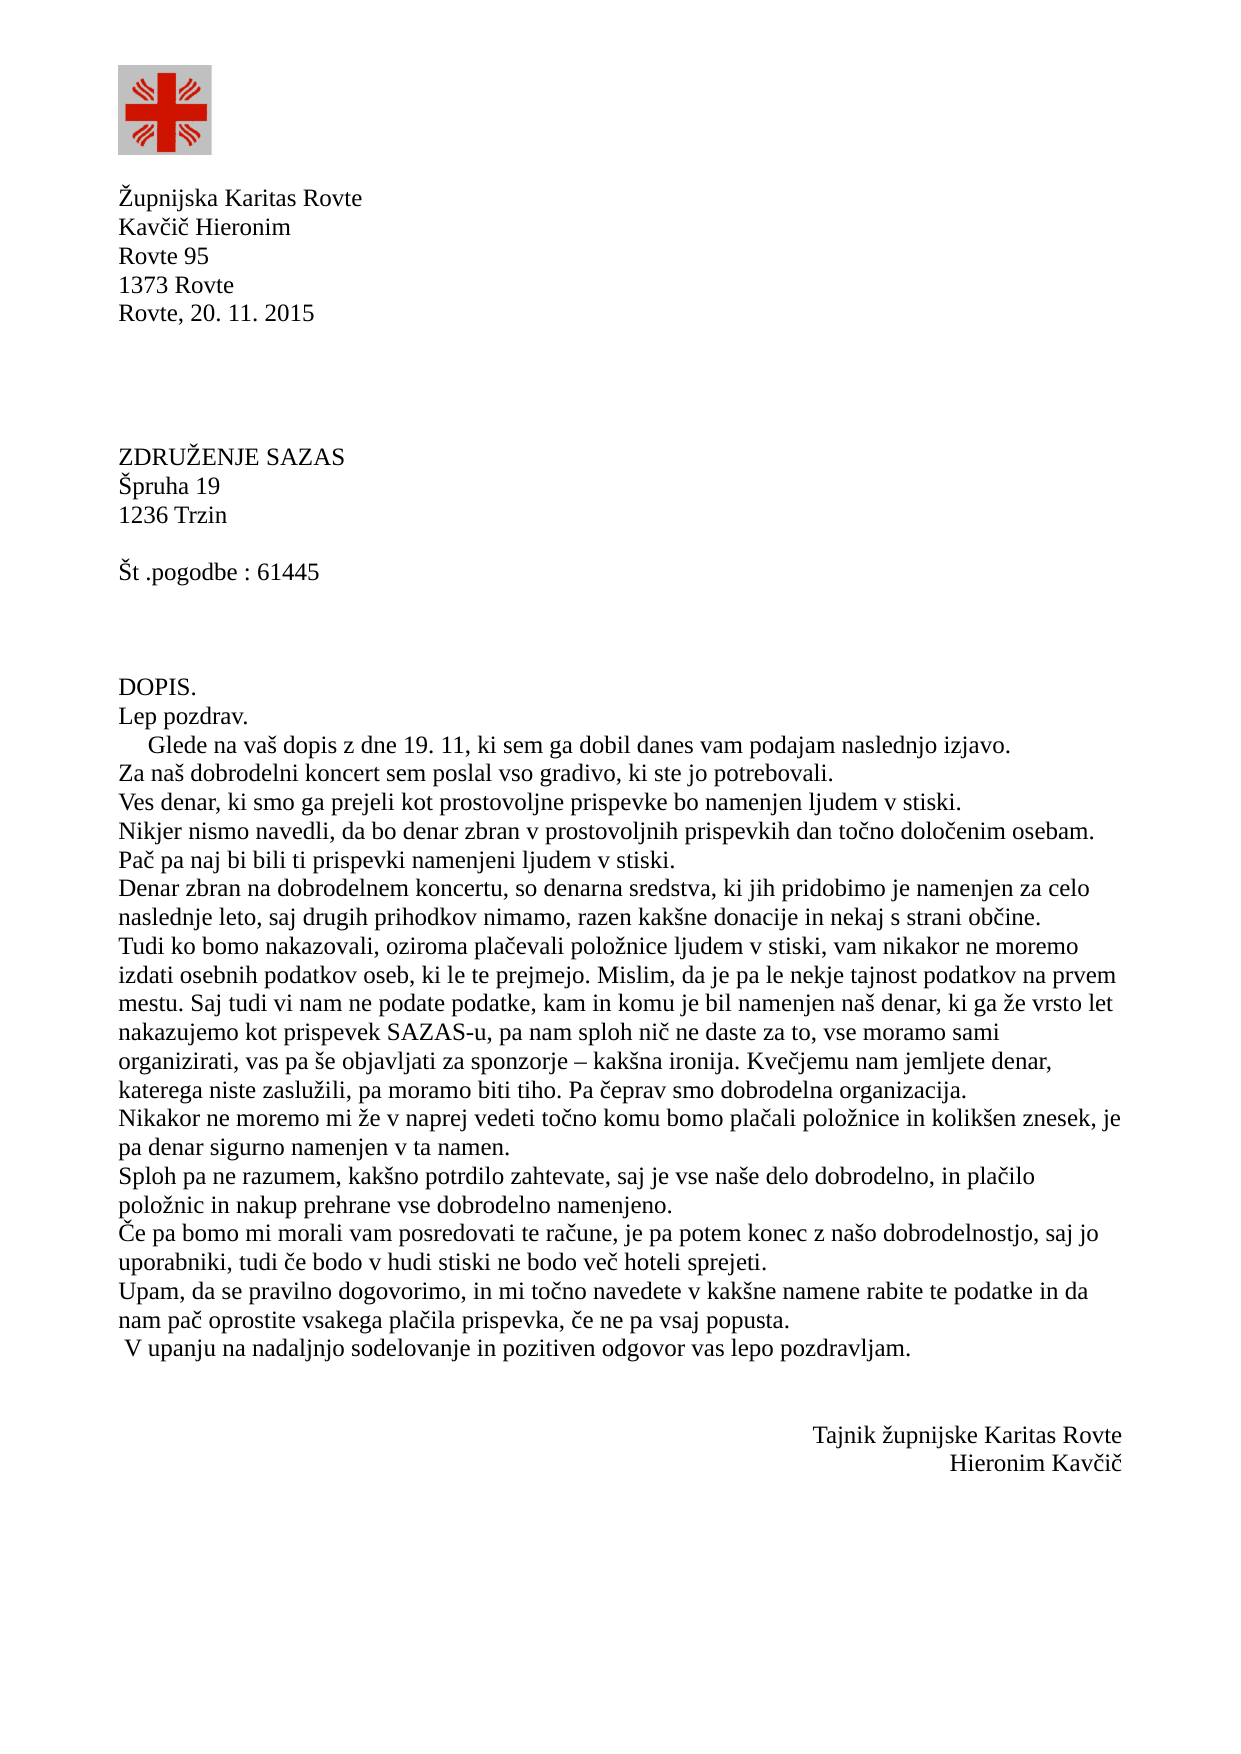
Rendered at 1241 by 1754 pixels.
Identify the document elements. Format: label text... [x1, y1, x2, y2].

text Hieronim Kavčič [118, 1448, 1122, 1477]
text Nikjer nismo navedli, da bo denar zbran v prostovoljnih prispevkih dan točno določenim osebam. Pač pa naj bi bili ti prispevki namenjeni ljudem v stiski. [118, 816, 1122, 873]
text Glede na vaš dopis z dne 19. 11, ki sem ga dobil danes vam podajam naslednjo izjavo. [118, 730, 1122, 758]
text Sploh pa ne razumem, kakšno potrdilo zahtevate, saj je vse naše delo dobrodelno, in plačilo položnic in nakup prehrane vse dobrodelno namenjeno. [118, 1161, 1122, 1218]
text Za naš dobrodelni koncert sem poslal vso gradivo, ki ste jo potrebovali. [118, 758, 1122, 787]
text Nikakor ne moremo mi že v naprej vedeti točno komu bomo plačali položnice in kolikšen znesek, je pa denar sigurno namenjen v ta namen. [118, 1103, 1122, 1161]
text Tudi ko bomo nakazovali, oziroma plačevali položnice ljudem v stiski, vam nikakor ne moremo izdati osebnih podatkov oseb, ki le te prejmejo. Mislim, da je pa le nekje tajnost podatkov na prvem mestu. Saj tudi vi nam ne podate podatke, kam in komu je bil namenjen naš denar, ki ga že vrsto let nakazujemo kot prispevek SAZAS-u, pa nam sploh nič ne daste za to, vse moramo sami organizirati, vas pa še objavljati za sponzorje – kakšna ironija. Kvečjemu nam jemljete denar, katerega niste zaslužili, pa moramo biti tiho. Pa čeprav smo dobrodelna organizacija. [118, 931, 1122, 1103]
text Denar zbran na dobrodelnem koncertu, so denarna sredstva, ki jih pridobimo je namenjen za celo naslednje leto, saj drugih prihodkov nimamo, razen kakšne donacije in nekaj s strani občine. [118, 873, 1122, 931]
text 1373 Rovte [118, 270, 1122, 298]
text Če pa bomo mi morali vam posredovati te račune, je pa potem konec z našo dobrodelnostjo, saj jo uporabniki, tudi če bodo v hudi stiski ne bodo več hoteli sprejeti. [118, 1218, 1122, 1276]
text Rovte 95 [118, 241, 1122, 270]
text Št .pogodbe : 61445 [118, 557, 1122, 586]
text Upam, da se pravilno dogovorimo, in mi točno navedete v kakšne namene rabite te podatke in da nam pač oprostite vsakega plačila prispevka, če ne pa vsaj popusta. [118, 1276, 1122, 1333]
text V upanju na nadaljnjo sodelovanje in pozitiven odgovor vas lepo pozdravljam. [118, 1333, 1122, 1362]
text DOPIS. [118, 672, 1122, 701]
text 1236 Trzin [118, 500, 1122, 528]
text Lep pozdrav. [118, 701, 1122, 730]
text Špruha 19 [118, 471, 1122, 500]
text Rovte, 20. 11. 2015 [118, 298, 1122, 327]
text ZDRUŽENJE SAZAS [118, 442, 1122, 471]
text Kavčič Hieronim [118, 212, 1122, 241]
text Tajnik župnijske Karitas Rovte [118, 1420, 1122, 1448]
text Župnijska Karitas Rovte [118, 183, 1122, 212]
text Ves denar, ki smo ga prejeli kot prostovoljne prispevke bo namenjen ljudem v stiski. [118, 787, 1122, 816]
